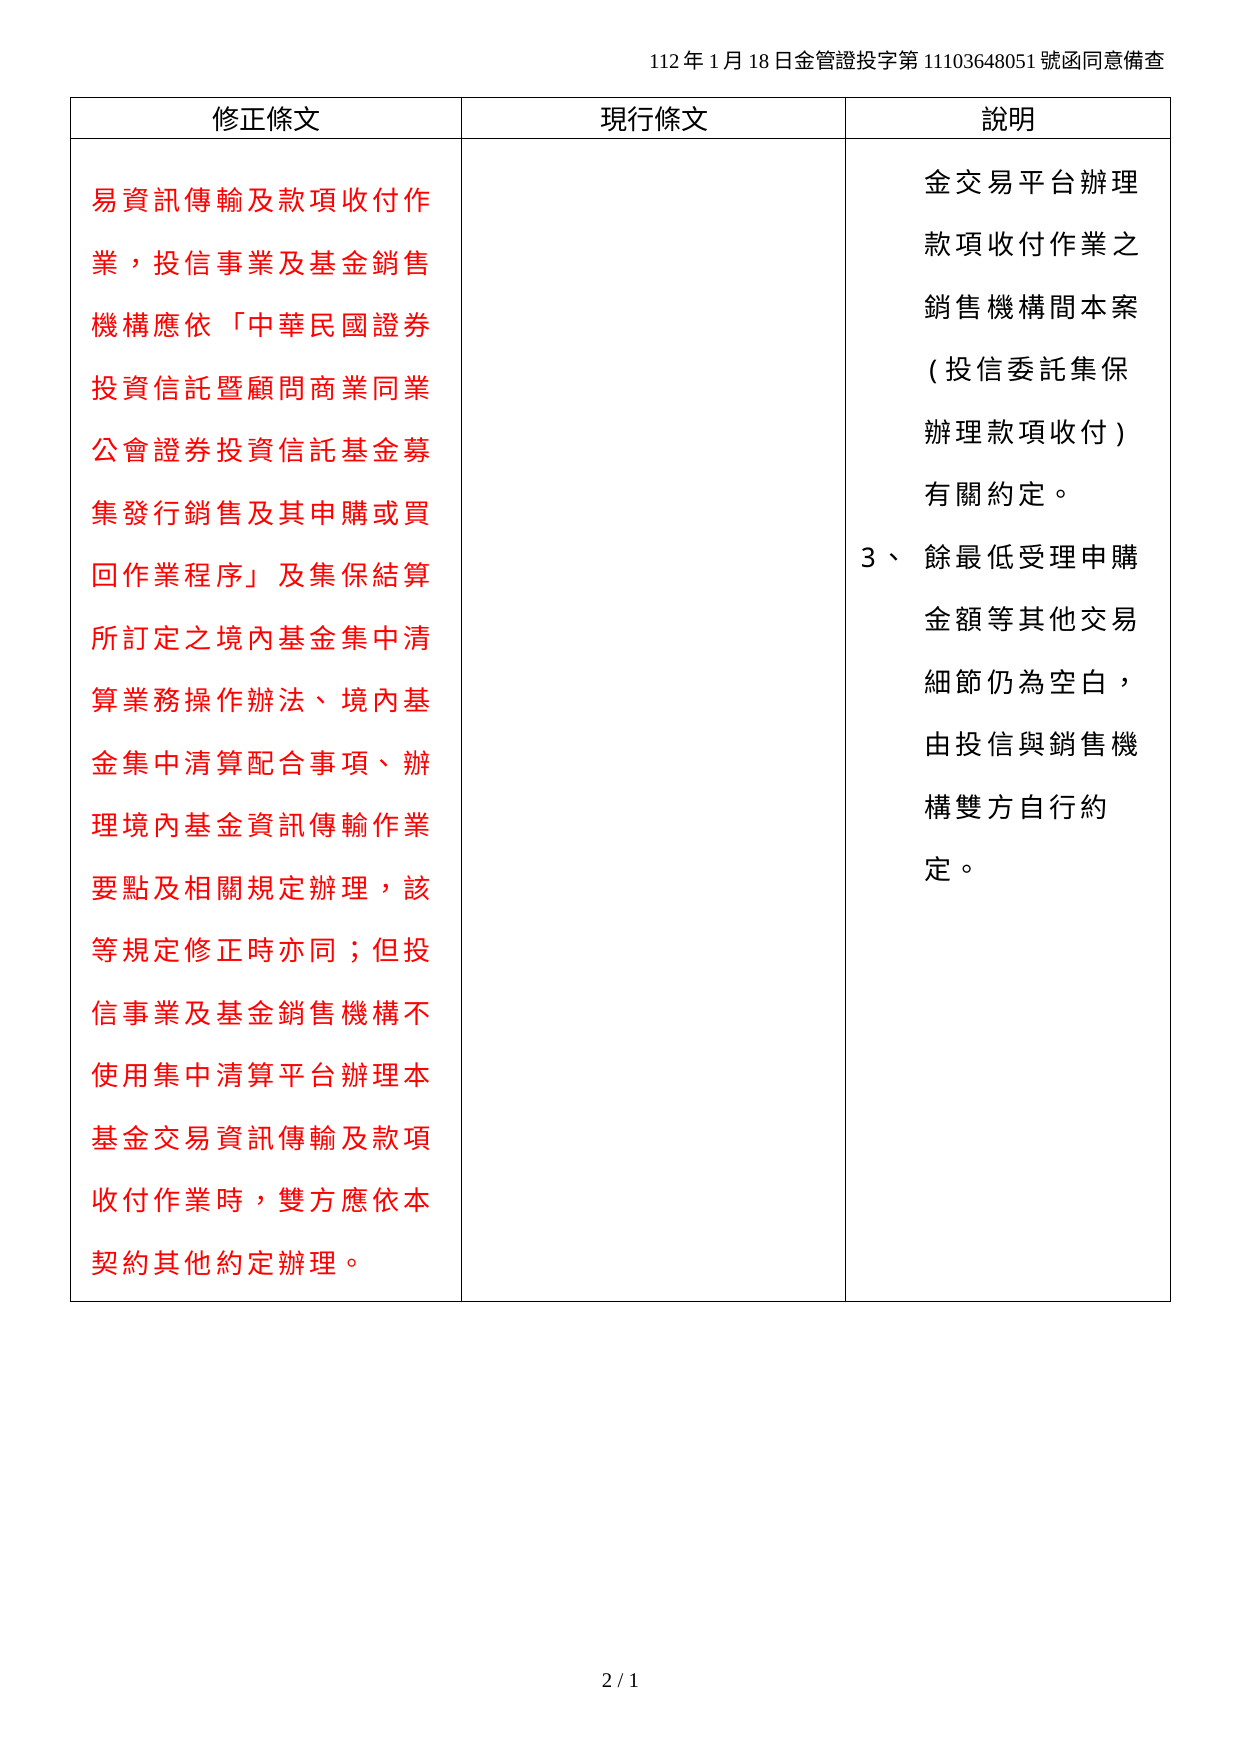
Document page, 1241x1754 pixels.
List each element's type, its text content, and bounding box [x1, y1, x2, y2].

table_cell 金交易平台辦理款項收付作業之銷售機構間本案(投信委託集保辦理款項收付)有關約定。 餘最低受理申購金額等其他交易細節仍為空白，由投信與銷售機構雙方自行約定。 [846, 139, 1170, 1301]
table_cell 易資訊傳輸及款項收付作業，投信事業及基金銷售機構應依「中華民國證券投資信託暨顧問商業同業公會證券投資信託基金募集發行銷售及其申購或買回作業程序」及集保結算所訂定之境內基金集中清算業務操作辦法、境內基金集中清算配合事項、辦理境內基金資訊傳輸作業要點及相關規定辦理，該等規定修正時亦同；但投信事業及基金銷售機構不使用集中清算平台辦理本基金交易資訊傳輸及款項收付作業時，雙方應依本契約其他約定辦理。 [71, 139, 461, 1301]
table_header 修正條文 [71, 98, 461, 137]
table_header 說明 [846, 98, 1170, 137]
table_cell [462, 139, 845, 1301]
table_header 現行條文 [462, 98, 845, 137]
